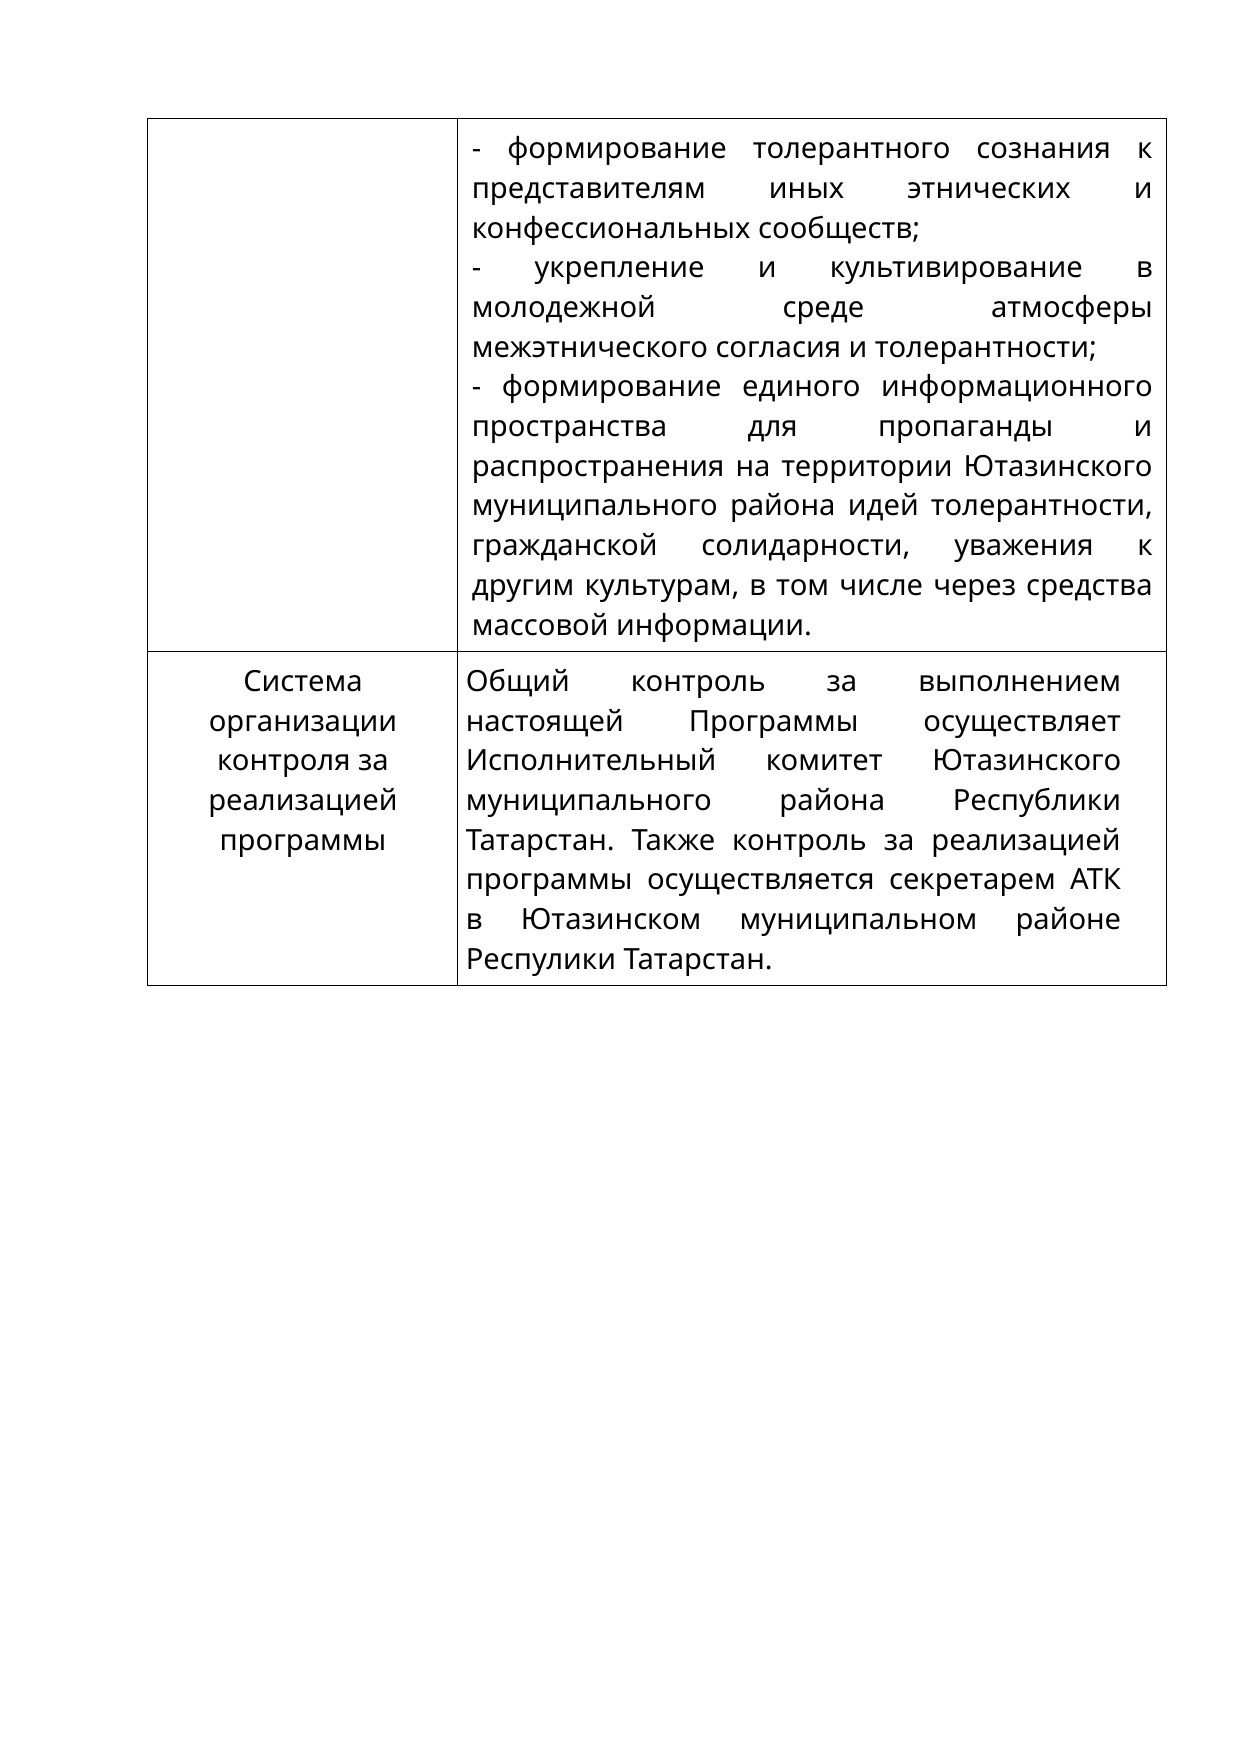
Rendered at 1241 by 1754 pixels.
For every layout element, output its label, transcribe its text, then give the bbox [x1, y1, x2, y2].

table_cell [148, 119, 457, 651]
table_cell Система организации контроля за реализацией программы [148, 652, 457, 985]
table_cell - формирование толерантного сознания к представителям иных этнических и конфессиональных сообществ; - укрепление и культивирование в молодежной среде атмосферы межэтнического согласия и толерантности; - формирование единого информационного пространства для пропаганды и распространения на территории Ютазинского муниципального района идей толерантности, гражданской солидарности, уважения к другим культурам, в том числе через средства массовой информации. [458, 119, 1166, 651]
table_cell Общий контроль за выполнением настоящей Программы осуществляет Исполнительный комитет Ютазинского муниципального района Республики Татарстан. Также контроль за реализацией программы осуществляется секретарем АТК в Ютазинском муниципальном районе Респулики Татарстан. [458, 652, 1166, 985]
